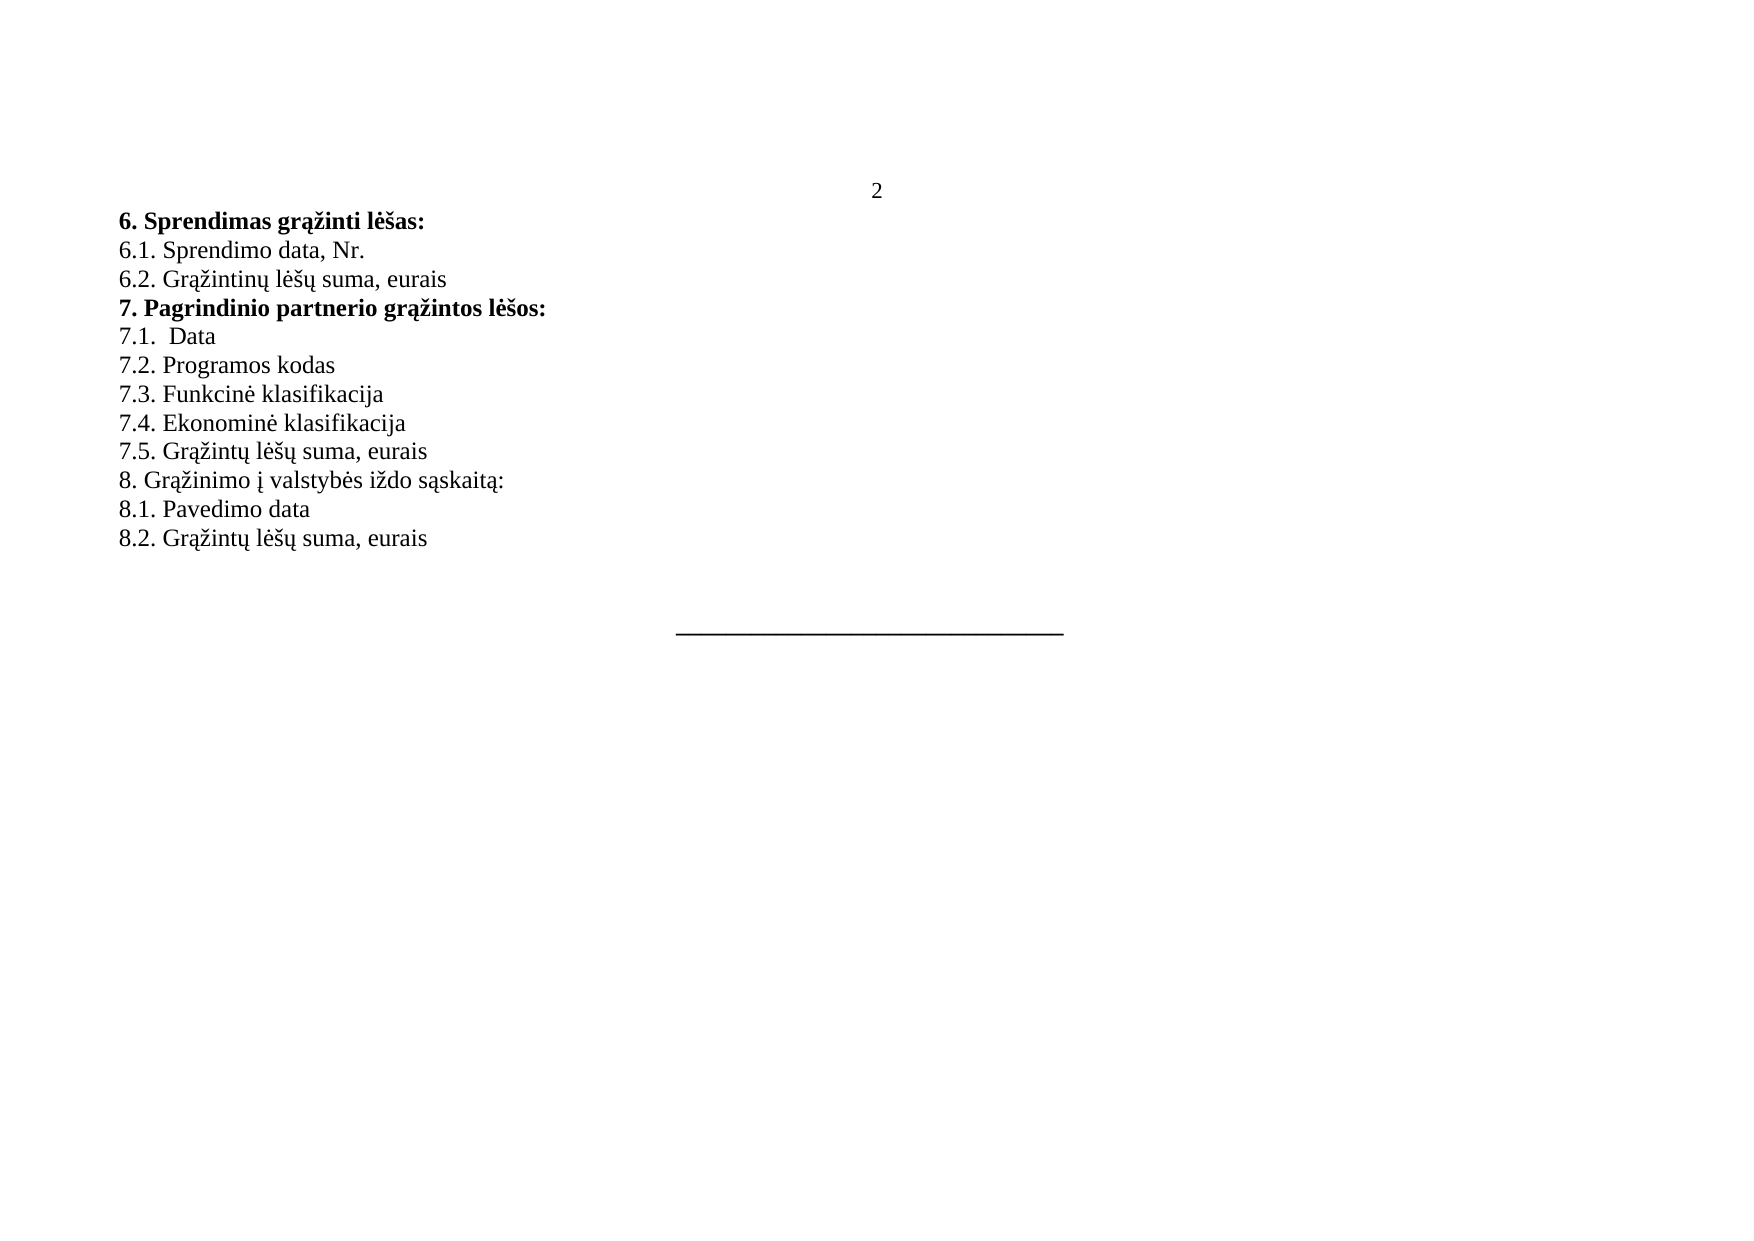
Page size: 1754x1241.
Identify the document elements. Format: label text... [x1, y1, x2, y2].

text 7.4. Ekonominė klasifikacija [118, 408, 1635, 436]
text 8.1. Pavedimo data [118, 494, 1635, 523]
text 7.2. Programos kodas [118, 350, 1635, 379]
text 6.2. Grąžintinų lėšų suma, eurais [118, 264, 1635, 293]
text 6. Sprendimas grąžinti lėšas: [118, 206, 1635, 235]
text 7.5. Grąžintų lėšų suma, eurais [118, 436, 1635, 465]
text 6.1. Sprendimo data, Nr. [118, 235, 1635, 264]
text _______________________________ [104, 609, 1635, 638]
text 8. Grąžinimo į valstybės iždo sąskaitą: [118, 465, 1635, 494]
text 8.2. Grąžintų lėšų suma, eurais [118, 523, 1635, 551]
text 7.3. Funkcinė klasifikacija [118, 379, 1635, 408]
text 7. Pagrindinio partnerio grąžintos lėšos: [118, 293, 1635, 321]
text 7.1. Data [118, 321, 1635, 350]
